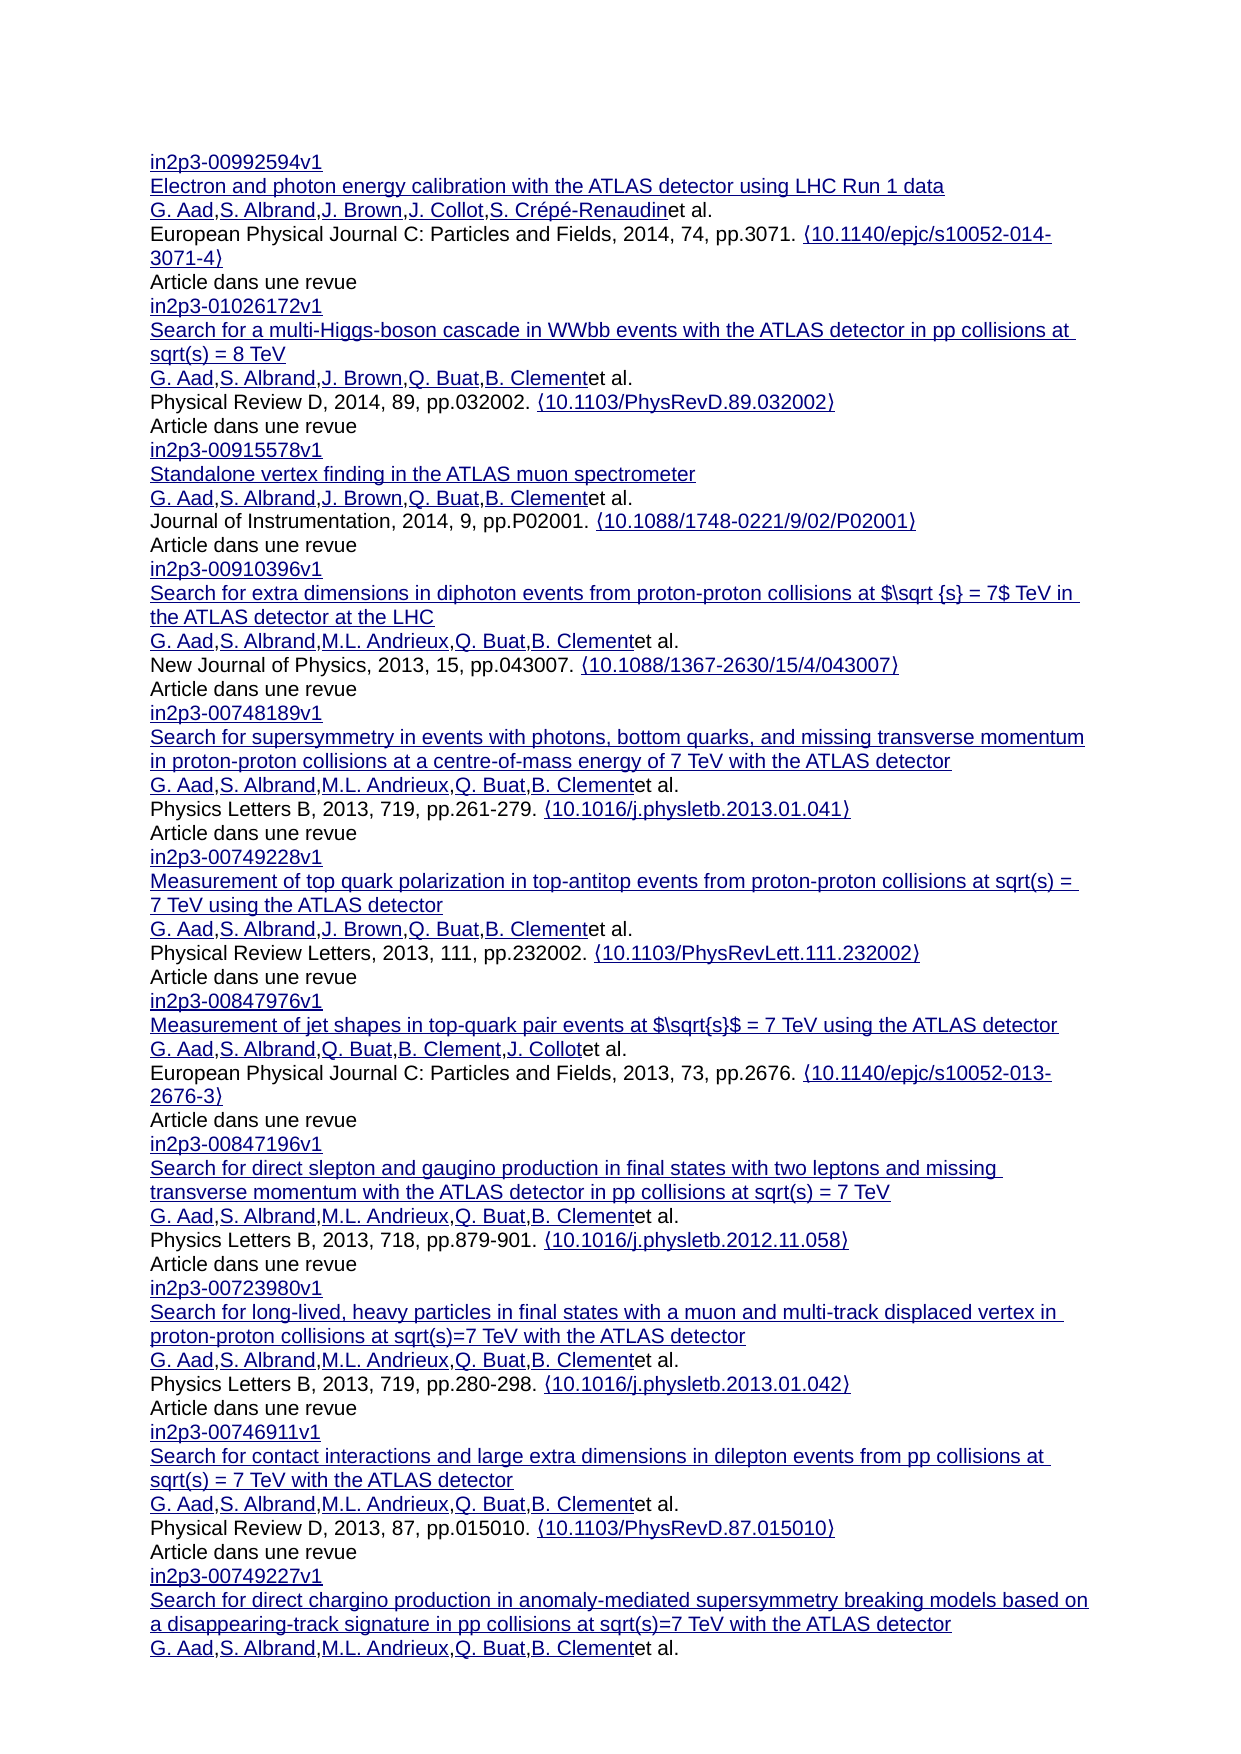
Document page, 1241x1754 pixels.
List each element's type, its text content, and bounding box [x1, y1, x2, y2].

table_cell Measurement of jet shapes in top-quark pair events at $\sqrt{s}$ = 7 TeV using the ATLAS detector G. Aad,S. Albrand,Q. Buat,B. Clement,J. Collotet al. European Physical Journal C: Particles and Fields, 2013, 73, pp.2676. ⟨10.1140/epjc/s10052-013-2676-3⟩ Article dans une revue in2p3-00847196v1 [150, 1013, 1090, 1156]
table_cell Search for a multi-Higgs-boson cascade in WWbb events with the ATLAS detector in pp collisions at sqrt(s) = 8 TeV G. Aad,S. Albrand,J. Brown,Q. Buat,B. Clementet al. Physical Review D, 2014, 89, pp.032002. ⟨10.1103/PhysRevD.89.032002⟩ Article dans une revue in2p3-00915578v1 [150, 318, 1090, 461]
table_cell Search for supersymmetry in events with photons, bottom quarks, and missing transverse momentum in proton-proton collisions at a centre-of-mass energy of 7 TeV with the ATLAS detector G. Aad,S. Albrand,M.L. Andrieux,Q. Buat,B. Clementet al. Physics Letters B, 2013, 719, pp.261-279. ⟨10.1016/j.physletb.2013.01.041⟩ Article dans une revue in2p3-00749228v1 [150, 725, 1090, 869]
table_cell Search for long-lived, heavy particles in final states with a muon and multi-track displaced vertex in proton-proton collisions at sqrt(s)=7 TeV with the ATLAS detector G. Aad,S. Albrand,M.L. Andrieux,Q. Buat,B. Clementet al. Physics Letters B, 2013, 719, pp.280-298. ⟨10.1016/j.physletb.2013.01.042⟩ Article dans une revue in2p3-00746911v1 [150, 1300, 1090, 1444]
table_cell Standalone vertex finding in the ATLAS muon spectrometer G. Aad,S. Albrand,J. Brown,Q. Buat,B. Clementet al. Journal of Instrumentation, 2014, 9, pp.P02001. ⟨10.1088/1748-0221/9/02/P02001⟩ Article dans une revue in2p3-00910396v1 [150, 461, 1090, 581]
table_cell Measurement of top quark polarization in top-antitop events from proton-proton collisions at sqrt(s) = 7 TeV using the ATLAS detector G. Aad,S. Albrand,J. Brown,Q. Buat,B. Clementet al. Physical Review Letters, 2013, 111, pp.232002. ⟨10.1103/PhysRevLett.111.232002⟩ Article dans une revue in2p3-00847976v1 [150, 869, 1090, 1012]
table_cell Search for direct chargino production in anomaly-mediated supersymmetry breaking models based on a disappearing-track signature in pp collisions at sqrt(s)=7 TeV with the ATLAS detector G. Aad,S. Albrand,M.L. Andrieux,Q. Buat,B. Clementet al. [150, 1588, 1090, 1659]
table_cell Electron and photon energy calibration with the ATLAS detector using LHC Run 1 data G. Aad,S. Albrand,J. Brown,J. Collot,S. Crépé-Renaudinet al. European Physical Journal C: Particles and Fields, 2014, 74, pp.3071. ⟨10.1140/epjc/s10052-014-3071-4⟩ Article dans une revue in2p3-01026172v1 [150, 174, 1090, 318]
table_cell Search for direct slepton and gaugino production in final states with two leptons and missing transverse momentum with the ATLAS detector in pp collisions at sqrt(s) = 7 TeV G. Aad,S. Albrand,M.L. Andrieux,Q. Buat,B. Clementet al. Physics Letters B, 2013, 718, pp.879-901. ⟨10.1016/j.physletb.2012.11.058⟩ Article dans une revue in2p3-00723980v1 [150, 1156, 1090, 1300]
table_cell Search for contact interactions and large extra dimensions in dilepton events from pp collisions at sqrt(s) = 7 TeV with the ATLAS detector G. Aad,S. Albrand,M.L. Andrieux,Q. Buat,B. Clementet al. Physical Review D, 2013, 87, pp.015010. ⟨10.1103/PhysRevD.87.015010⟩ Article dans une revue in2p3-00749227v1 [150, 1444, 1090, 1587]
table_cell in2p3-00992594v1 [150, 150, 1090, 174]
table_cell Search for extra dimensions in diphoton events from proton-proton collisions at $\sqrt {s} = 7$ TeV in the ATLAS detector at the LHC G. Aad,S. Albrand,M.L. Andrieux,Q. Buat,B. Clementet al. New Journal of Physics, 2013, 15, pp.043007. ⟨10.1088/1367-2630/15/4/043007⟩ Article dans une revue in2p3-00748189v1 [150, 581, 1090, 725]
